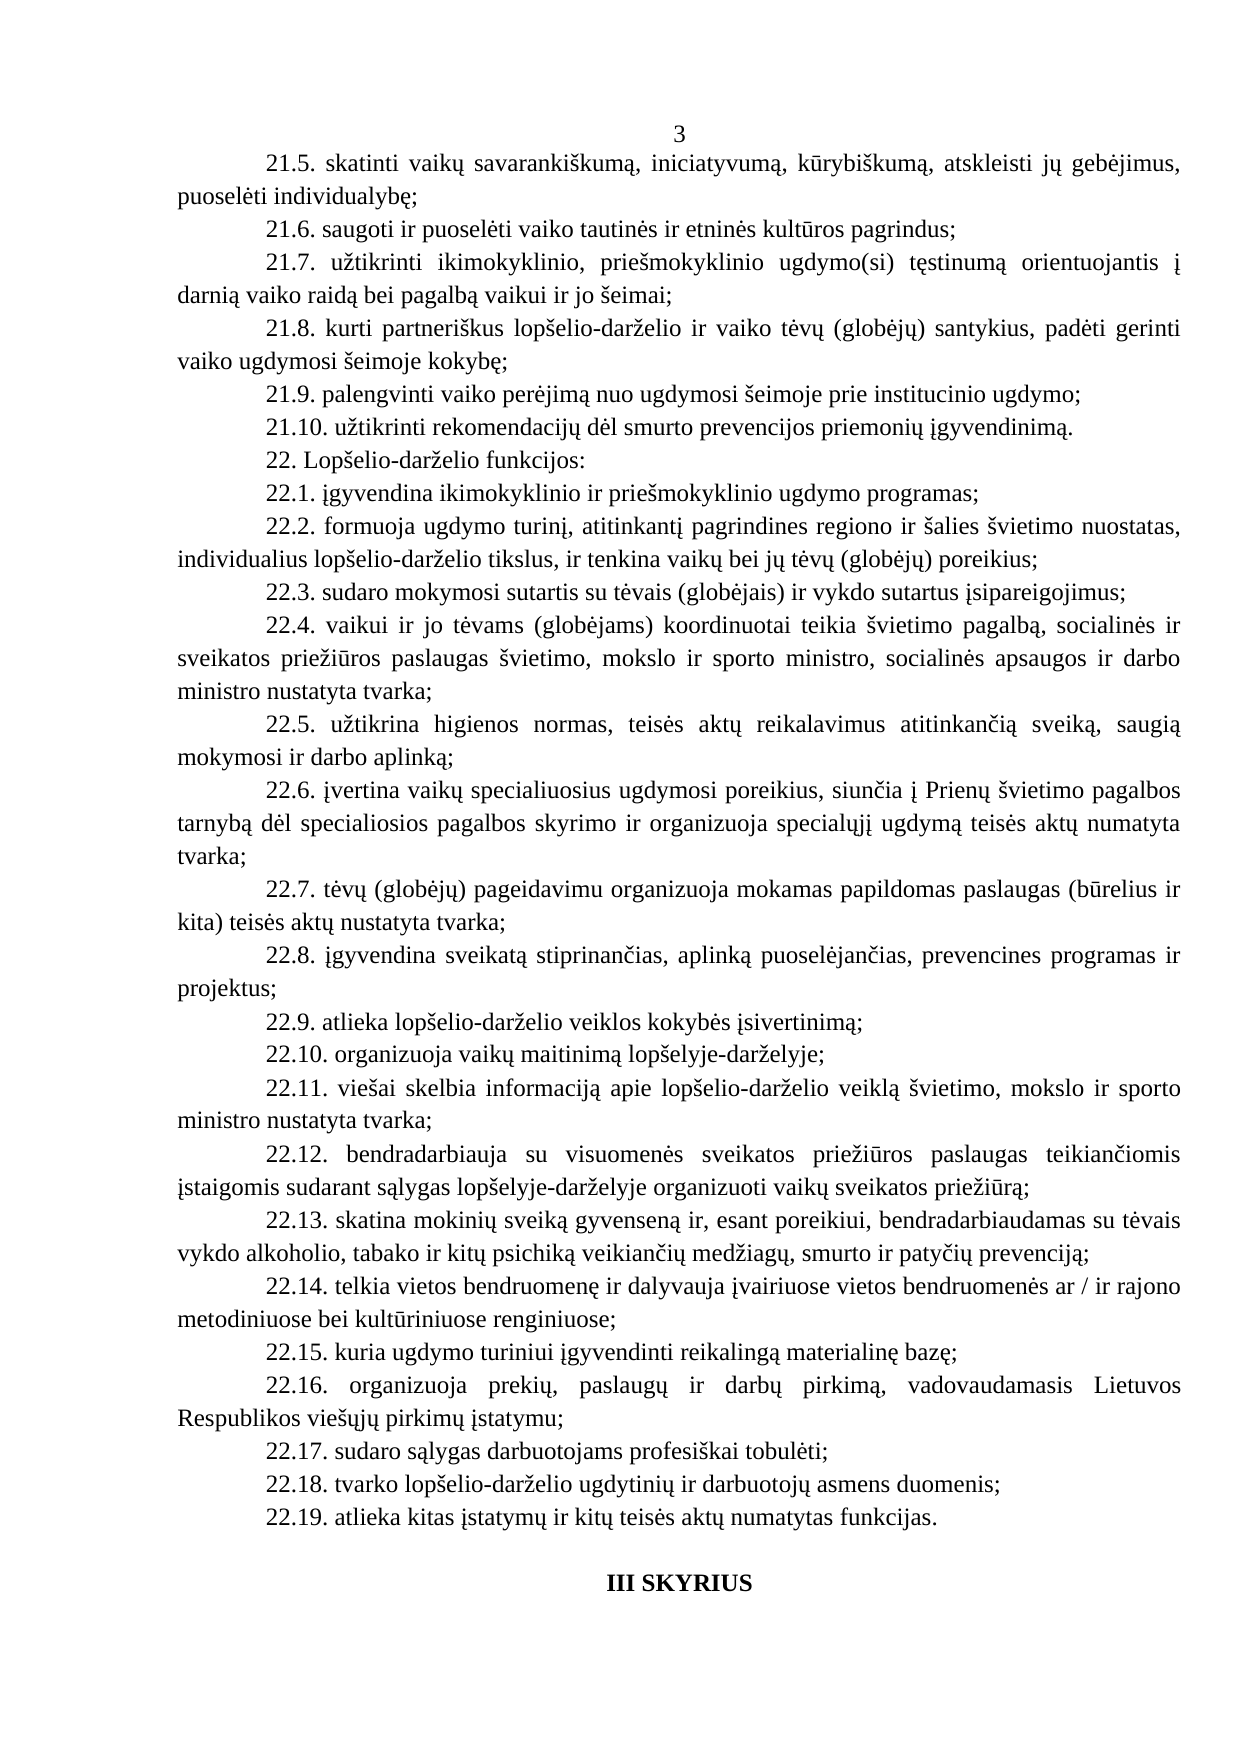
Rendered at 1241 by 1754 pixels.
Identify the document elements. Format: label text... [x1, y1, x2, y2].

text 22.5. užtikrina higienos normas, teisės aktų reikalavimus atitinkančią sveiką, saugią mokymosi ir darbo aplinką; [177, 709, 1182, 771]
text III SKYRIUS [177, 1568, 1182, 1597]
text 22.19. atlieka kitas įstatymų ir kitų teisės aktų numatytas funkcijas. [177, 1502, 1182, 1531]
text 22.1. įgyvendina ikimokyklinio ir priešmokyklinio ugdymo programas; [177, 478, 1182, 507]
text 21.10. užtikrinti rekomendacijų dėl smurto prevencijos priemonių įgyvendinimą. [177, 412, 1182, 441]
text 22.13. skatina mokinių sveiką gyvenseną ir, esant poreikiui, bendradarbiaudamas su tėvais vykdo alkoholio, tabako ir kitų psichiką veikiančių medžiagų, smurto ir patyčių prevenciją; [177, 1205, 1182, 1266]
text 22.17. sudaro sąlygas darbuotojams profesiškai tobulėti; [177, 1436, 1182, 1464]
text 22.14. telkia vietos bendruomenę ir dalyvauja įvairiuose vietos bendruomenės ar / ir rajono metodiniuose bei kultūriniuose renginiuose; [177, 1271, 1182, 1332]
text 21.9. palengvinti vaiko perėjimą nuo ugdymosi šeimoje prie institucinio ugdymo; [177, 379, 1182, 408]
text 21.8. kurti partneriškus lopšelio-darželio ir vaiko tėvų (globėjų) santykius, padėti gerinti vaiko ugdymosi šeimoje kokybę; [177, 313, 1182, 375]
text 22.11. viešai skelbia informaciją apie lopšelio-darželio veiklą švietimo, mokslo ir sporto ministro nustatyta tvarka; [177, 1073, 1182, 1134]
text 22.4. vaikui ir jo tėvams (globėjams) koordinuotai teikia švietimo pagalbą, socialinės ir sveikatos priežiūros paslaugas švietimo, mokslo ir sporto ministro, socialinės apsaugos ir darbo ministro nustatyta tvarka; [177, 610, 1182, 705]
text 22. Lopšelio-darželio funkcijos: [177, 445, 1182, 474]
text 22.16. organizuoja prekių, paslaugų ir darbų pirkimą, vadovaudamasis Lietuvos Respublikos viešųjų pirkimų įstatymu; [177, 1370, 1182, 1432]
text 22.12. bendradarbiauja su visuomenės sveikatos priežiūros paslaugas teikiančiomis įstaigomis sudarant sąlygas lopšelyje-darželyje organizuoti vaikų sveikatos priežiūrą; [177, 1139, 1182, 1200]
text 22.6. įvertina vaikų specialiuosius ugdymosi poreikius, siunčia į Prienų švietimo pagalbos tarnybą dėl specialiosios pagalbos skyrimo ir organizuoja specialųjį ugdymą teisės aktų numatyta tvarka; [177, 775, 1182, 870]
text 22.15. kuria ugdymo turiniui įgyvendinti reikalingą materialinę bazę; [177, 1337, 1182, 1366]
text 22.10. organizuoja vaikų maitinimą lopšelyje-darželyje; [177, 1039, 1182, 1068]
text 22.9. atlieka lopšelio-darželio veiklos kokybės įsivertinimą; [177, 1007, 1182, 1035]
text 22.3. sudaro mokymosi sutartis su tėvais (globėjais) ir vykdo sutartus įsipareigojimus; [177, 577, 1182, 606]
text 22.8. įgyvendina sveikatą stiprinančias, aplinką puoselėjančias, prevencines programas ir projektus; [177, 941, 1182, 1002]
text 21.7. užtikrinti ikimokyklinio, priešmokyklinio ugdymo(si) tęstinumą orientuojantis į darnią vaiko raidą bei pagalbą vaikui ir jo šeimai; [177, 247, 1182, 309]
text 22.7. tėvų (globėjų) pageidavimu organizuoja mokamas papildomas paslaugas (būrelius ir kita) teisės aktų nustatyta tvarka; [177, 874, 1182, 936]
text 22.2. formuoja ugdymo turinį, atitinkantį pagrindines regiono ir šalies švietimo nuostatas, individualius lopšelio-darželio tikslus, ir tenkina vaikų bei jų tėvų (globėjų) poreikius; [177, 511, 1182, 573]
text 22.18. tvarko lopšelio-darželio ugdytinių ir darbuotojų asmens duomenis; [177, 1469, 1182, 1498]
text 21.5. skatinti vaikų savarankiškumą, iniciatyvumą, kūrybiškumą, atskleisti jų gebėjimus, puoselėti individualybę; [177, 148, 1182, 210]
text 21.6. saugoti ir puoselėti vaiko tautinės ir etninės kultūros pagrindus; [177, 214, 1182, 243]
